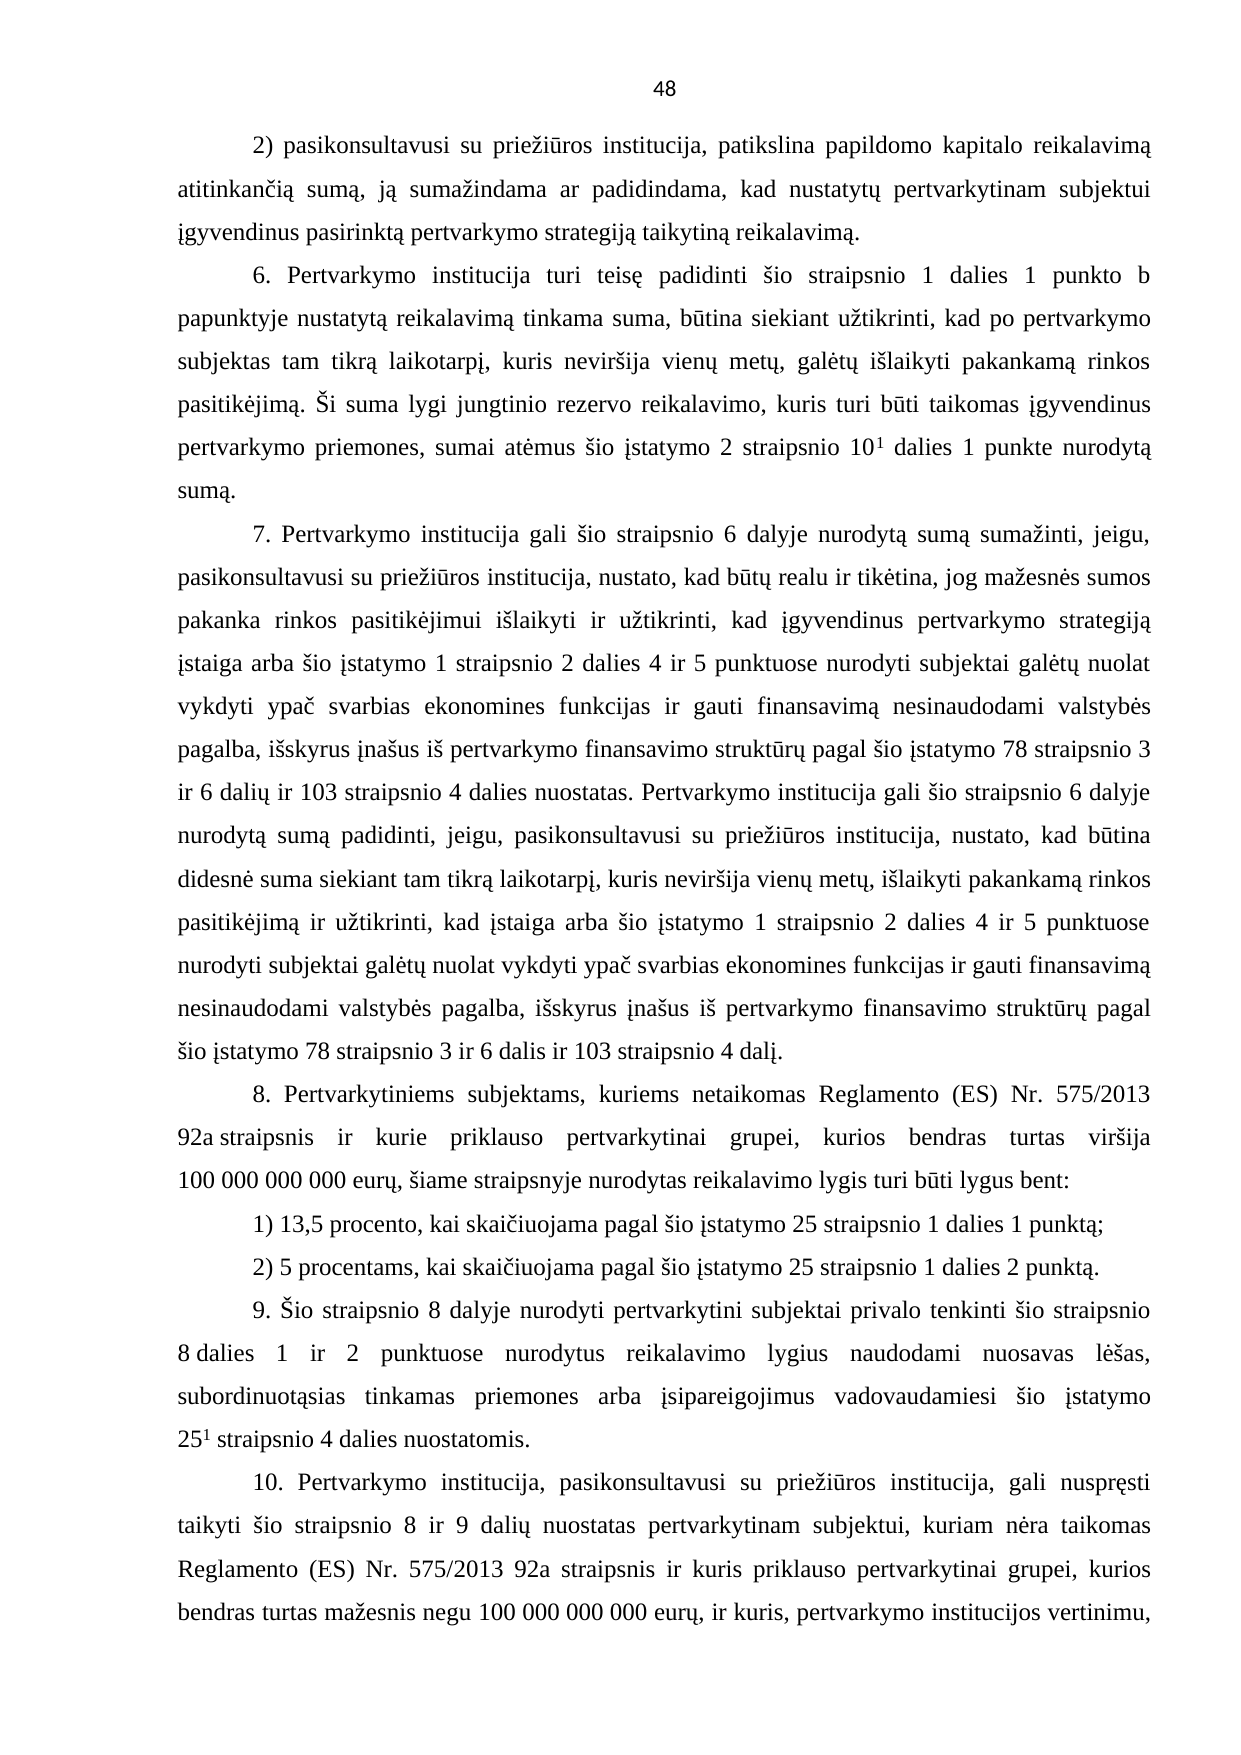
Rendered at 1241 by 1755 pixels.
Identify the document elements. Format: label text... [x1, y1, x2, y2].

text 7. Pertvarkymo institucija gali šio straipsnio 6 dalyje nurodytą sumą sumažinti, jeigu, pasikonsultavusi su priežiūros institucija, nustato, kad būtų realu ir tikėtina, jog mažesnės sumos pakanka rinkos pasitikėjimui išlaikyti ir užtikrinti, kad įgyvendinus pertvarkymo strategiją įstaiga arba šio įstatymo 1 straipsnio 2 dalies 4 ir 5 punktuose nurodyti subjektai galėtų nuolat vykdyti ypač svarbias ekonomines funkcijas ir gauti finansavimą nesinaudodami valstybės pagalba, išskyrus įnašus iš pertvarkymo finansavimo struktūrų pagal šio įstatymo 78 straipsnio 3 ir 6 dalių ir 103 straipsnio 4 dalies nuostatas. Pertvarkymo institucija gali šio straipsnio 6 dalyje nurodytą sumą padidinti, jeigu, pasikonsultavusi su priežiūros institucija, nustato, kad būtina didesnė suma siekiant tam tikrą laikotarpį, kuris neviršija vienų metų, išlaikyti pakankamą rinkos pasitikėjimą ir užtikrinti, kad įstaiga arba šio įstatymo 1 straipsnio 2 dalies 4 ir 5 punktuose nurodyti subjektai galėtų nuolat vykdyti ypač svarbias ekonomines funkcijas ir gauti finansavimą nesinaudodami valstybės pagalba, išskyrus įnašus iš pertvarkymo finansavimo struktūrų pagal šio įstatymo 78 straipsnio 3 ir 6 dalis ir 103 straipsnio 4 dalį. [177, 519, 1152, 1065]
text 6. Pertvarkymo institucija turi teisę padidinti šio straipsnio 1 dalies 1 punkto b papunktyje nustatytą reikalavimą tinkama suma, būtina siekiant užtikrinti, kad po pertvarkymo subjektas tam tikrą laikotarpį, kuris neviršija vienų metų, galėtų išlaikyti pakankamą rinkos pasitikėjimą. Ši suma lygi jungtinio rezervo reikalavimo, kuris turi būti taikomas įgyvendinus pertvarkymo priemones, sumai atėmus šio įstatymo 2 straipsnio 101 dalies 1 punkte nurodytą sumą. [177, 260, 1152, 504]
text 1) 13,5 procento, kai skaičiuojama pagal šio įstatymo 25 straipsnio 1 dalies 1 punktą; [177, 1209, 1152, 1237]
text 2) pasikonsultavusi su priežiūros institucija, patikslina papildomo kapitalo reikalavimą atitinkančią sumą, ją sumažindama ar padidindama, kad nustatytų pertvarkytinam subjektui įgyvendinus pasirinktą pertvarkymo strategiją taikytiną reikalavimą. [177, 131, 1152, 246]
text 10. Pertvarkymo institucija, pasikonsultavusi su priežiūros institucija, gali nuspręsti taikyti šio straipsnio 8 ir 9 dalių nuostatas pertvarkytinam subjektui, kuriam nėra taikomas Reglamento (ES) Nr. 575/2013 92a straipsnis ir kuris priklauso pertvarkytinai grupei, kurios bendras turtas mažesnis negu 100 000 000 000 eurų, ir kuris, pertvarkymo institucijos vertinimu, [177, 1467, 1152, 1626]
text 8. Pertvarkytiniems subjektams, kuriems netaikomas Reglamento (ES) Nr. 575/2013 92a straipsnis ir kurie priklauso pertvarkytinai grupei, kurios bendras turtas viršija 100 000 000 000 eurų, šiame straipsnyje nurodytas reikalavimo lygis turi būti lygus bent: [177, 1079, 1152, 1194]
text 2) 5 procentams, kai skaičiuojama pagal šio įstatymo 25 straipsnio 1 dalies 2 punktą. [177, 1252, 1152, 1281]
text 9. Šio straipsnio 8 dalyje nurodyti pertvarkytini subjektai privalo tenkinti šio straipsnio 8 dalies 1 ir 2 punktuose nurodytus reikalavimo lygius naudodami nuosavas lėšas, subordinuotąsias tinkamas priemones arba įsipareigojimus vadovaudamiesi šio įstatymo 251 straipsnio 4 dalies nuostatomis. [177, 1295, 1152, 1453]
